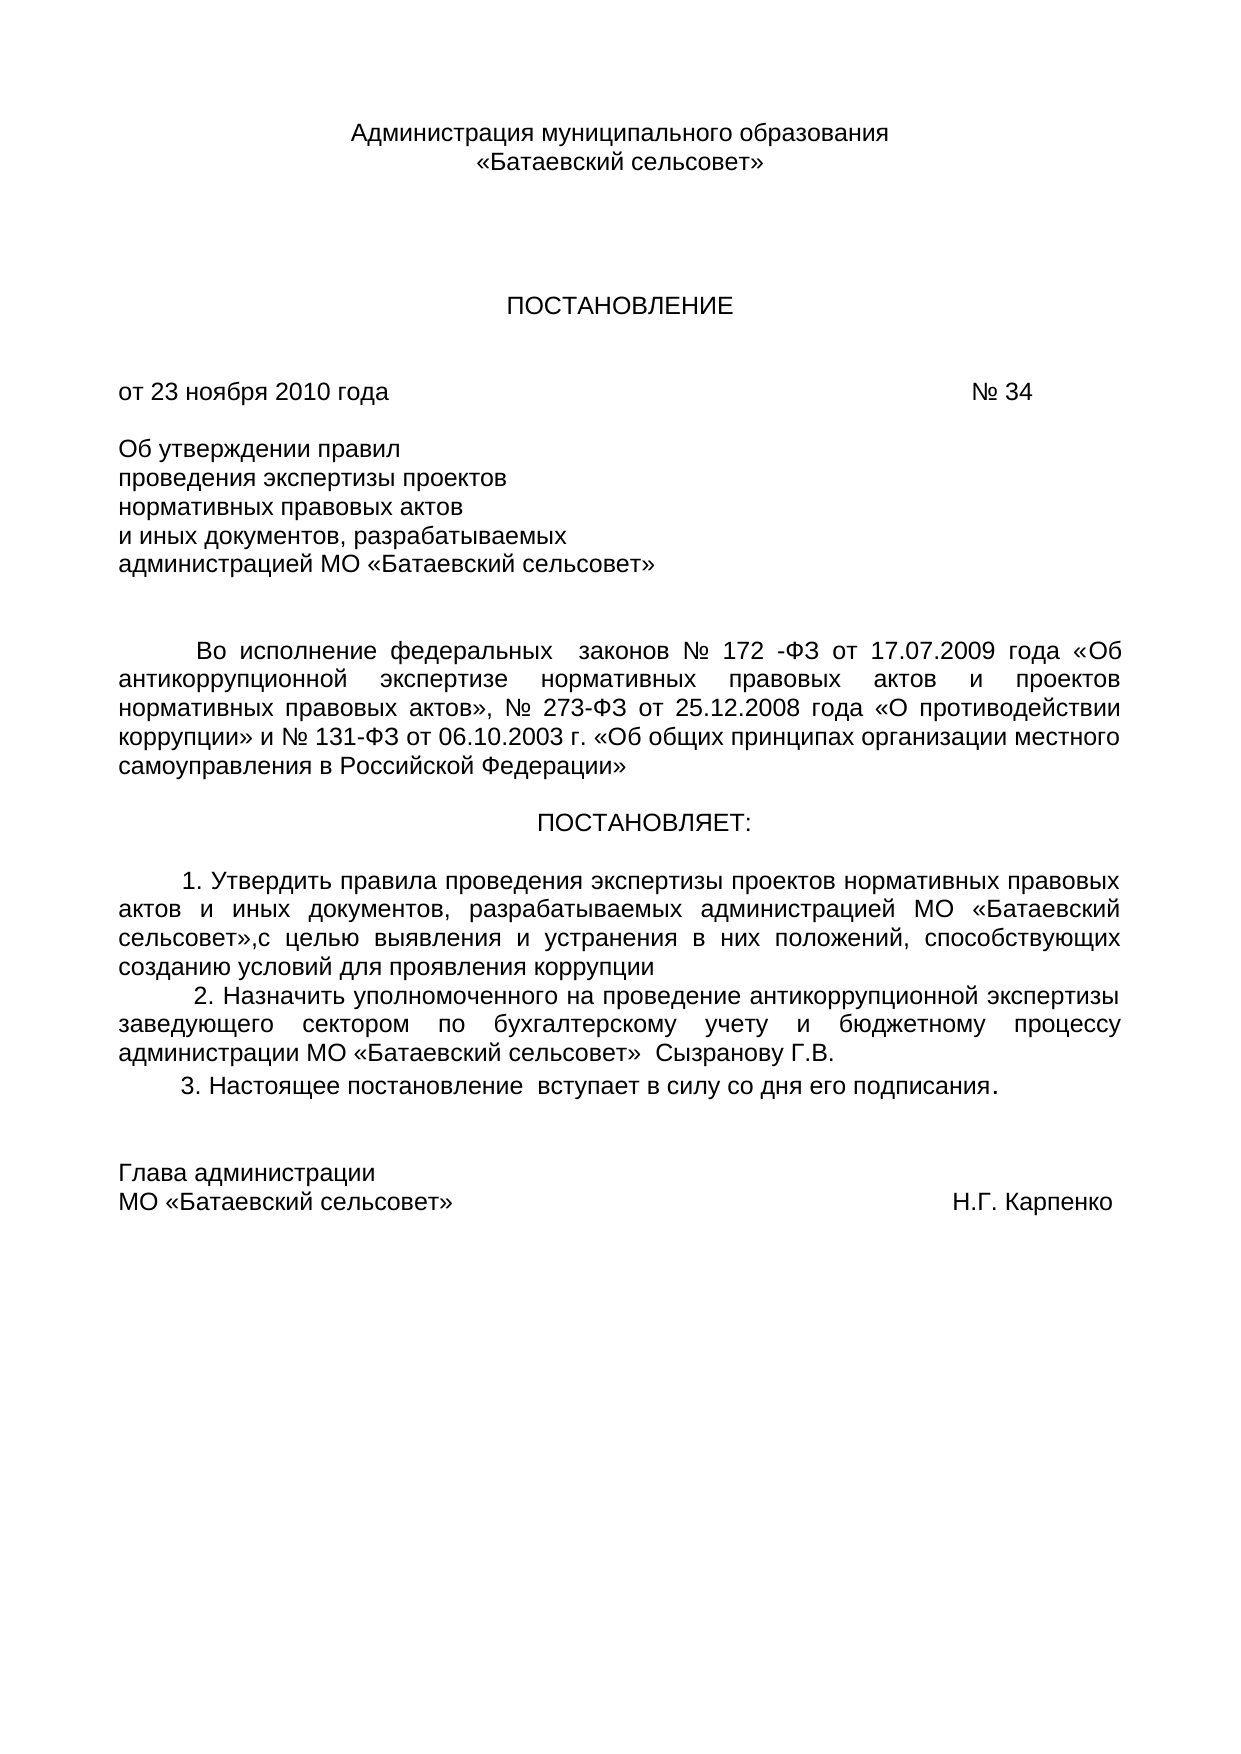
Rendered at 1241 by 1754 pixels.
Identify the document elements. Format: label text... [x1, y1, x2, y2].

text проведения экспертизы проектов [118, 463, 1122, 492]
text Во исполнение федеральных законов № 172 -ФЗ от 17.07.2009 года «Об антикоррупционной экспертизе нормативных правовых актов и проектов нормативных правовых актов», № 273-ФЗ от 25.12.2008 года «О противодействии коррупции» и № 131-ФЗ от 06.10.2003 г. «Об общих принципах организации местного самоуправления в Российской Федерации» [118, 636, 1122, 779]
text 3. Настоящее постановление вступает в силу со дня его подписания. [118, 1067, 1122, 1100]
text ПОСТАНОВЛЯЕТ: [118, 808, 1122, 837]
text и иных документов, разрабатываемых [118, 521, 1122, 549]
text администрацией МО «Батаевский сельсовет» [118, 549, 1122, 578]
text 1. Утвердить правила проведения экспертизы проектов нормативных правовых актов и иных документов, разрабатываемых администрацией МО «Батаевский сельсовет»,с целью выявления и устранения в них положений, способствующих созданию условий для проявления коррупции [118, 866, 1122, 981]
text Глава администрации [118, 1158, 1122, 1187]
text Администрация муниципального образования [118, 118, 1122, 147]
text ПОСТАНОВЛЕНИЕ [118, 291, 1122, 319]
text «Батаевский сельсовет» [118, 147, 1122, 176]
text Об утверждении правил [118, 434, 1122, 463]
text нормативных правовых актов [118, 492, 1122, 521]
text 2. Назначить уполномоченного на проведение антикоррупционной экспертизы заведующего сектором по бухгалтерскому учету и бюджетному процессу администрации МО «Батаевский сельсовет» Сызранову Г.В. [118, 981, 1122, 1067]
text от 23 ноября 2010 года № 34 [118, 377, 1122, 406]
text МО «Батаевский сельсовет» Н.Г. Карпенко [118, 1187, 1122, 1215]
